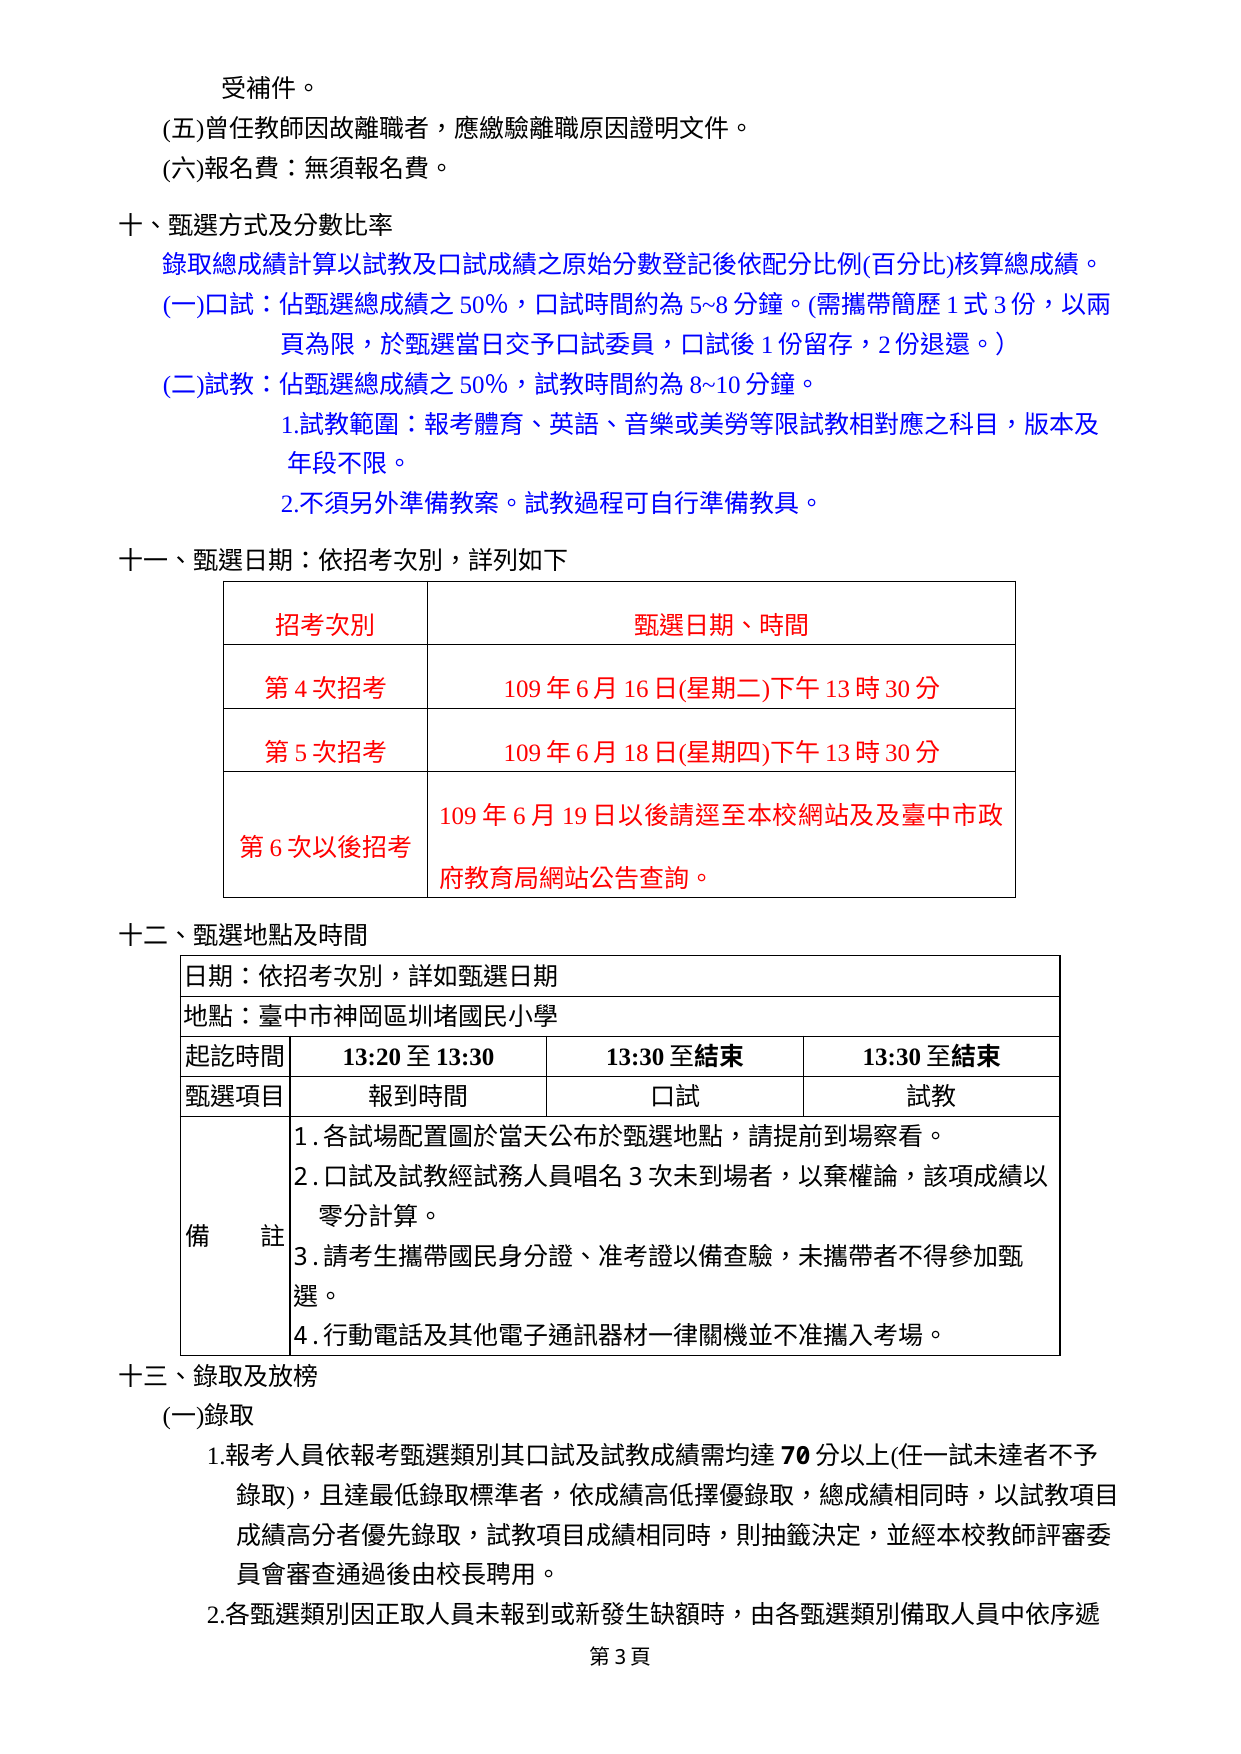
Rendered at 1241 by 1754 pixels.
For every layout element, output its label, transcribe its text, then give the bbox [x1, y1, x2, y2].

table_cell 地點：臺中市神岡區圳堵國民小學 [181, 997, 1059, 1036]
table_cell 口試 [547, 1077, 803, 1116]
table_header 甄選日期、時間 [428, 582, 1015, 644]
text (二)試教：佔甄選總成績之50％，試教時間約為8~10分鐘。 [163, 364, 1122, 401]
table_cell 報到時間 [291, 1077, 546, 1116]
table_cell 甄選項目 [181, 1077, 289, 1116]
table_cell 備 註 [181, 1117, 289, 1355]
text 十、甄選方式及分數比率 [118, 205, 1122, 241]
text (五)曾任教師因故離職者，應繳驗離職原因證明文件。 [162, 108, 1122, 144]
text 1.試教範圍：報考體育、英語、音樂或美勞等限試教相對應之科目，版本及年段不限。 [281, 404, 1122, 480]
table_cell 13:20至13:30 [291, 1037, 546, 1076]
table_cell 起訖時間 [181, 1037, 289, 1076]
table_cell 109年6月16日(星期二)下午13時30分 [428, 645, 1015, 708]
table_cell 第4次招考 [224, 645, 427, 708]
text 2.不須另外準備教案。試教過程可自行準備教具。 [281, 484, 1122, 520]
table_cell 109年6月19日以後請逕至本校網站及及臺中市政府教育局網站公告查詢。 [428, 772, 1015, 897]
text 十三、錄取及放榜 [118, 1356, 1122, 1392]
text 1.報考人員依報考甄選類別其口試及試教成績需均達70分以上(任一試未達者不予錄取)，且達最低錄取標準者，依成績高低擇優錄取，總成績相同時，以試教項目成績高分者優先錄取，試教項目成績相同時，則抽籤決定，並經本校教師評審委員會審查通過後由校長聘用。 [207, 1436, 1122, 1591]
table_cell 109年6月18日(星期四)下午13時30分 [428, 709, 1015, 771]
table_cell 13:30至結束 [804, 1037, 1059, 1076]
table_header 日期：依招考次別，詳如甄選日期 [181, 956, 1059, 996]
table_cell 試教 [804, 1077, 1059, 1116]
text 錄取總成績計算以試教及口試成績之原始分數登記後依配分比例(百分比)核算總成績。 [162, 245, 1122, 281]
text 十二、甄選地點及時間 [118, 916, 1122, 952]
text 2.各甄選類別因正取人員未報到或新發生缺額時，由各甄選類別備取人員中依序遞 [207, 1595, 1122, 1631]
text 十一、甄選日期：依招考次別，詳列如下 [118, 541, 1122, 577]
table_cell 第6次以後招考 [224, 772, 427, 897]
table_cell 1.各試場配置圖於當天公布於甄選地點，請提前到場察看。 2.口試及試教經試務人員唱名3次未到場者，以棄權論，該項成績以零分計算。 3.請考生攜帶國民身分證、准考證以備查驗，未攜帶者不得參加甄選。 4.行動電話及其他電子通訊器材一律關機並不准攜入考場。 [291, 1117, 1059, 1355]
table_cell 第5次招考 [224, 709, 427, 771]
table_cell 13:30至結束 [547, 1037, 803, 1076]
table_header 招考次別 [224, 582, 427, 644]
text (六)報名費：無須報名費。 [162, 148, 1122, 184]
text (一)口試：佔甄選總成績之50％，口試時間約為5~8分鐘。(需攜帶簡歷1式3份，以兩頁為限，於甄選當日交予口試委員，口試後1份留存，2份退還。） [163, 285, 1122, 361]
text (一)錄取 [162, 1396, 1122, 1432]
text 受補件。 [162, 68, 1122, 105]
